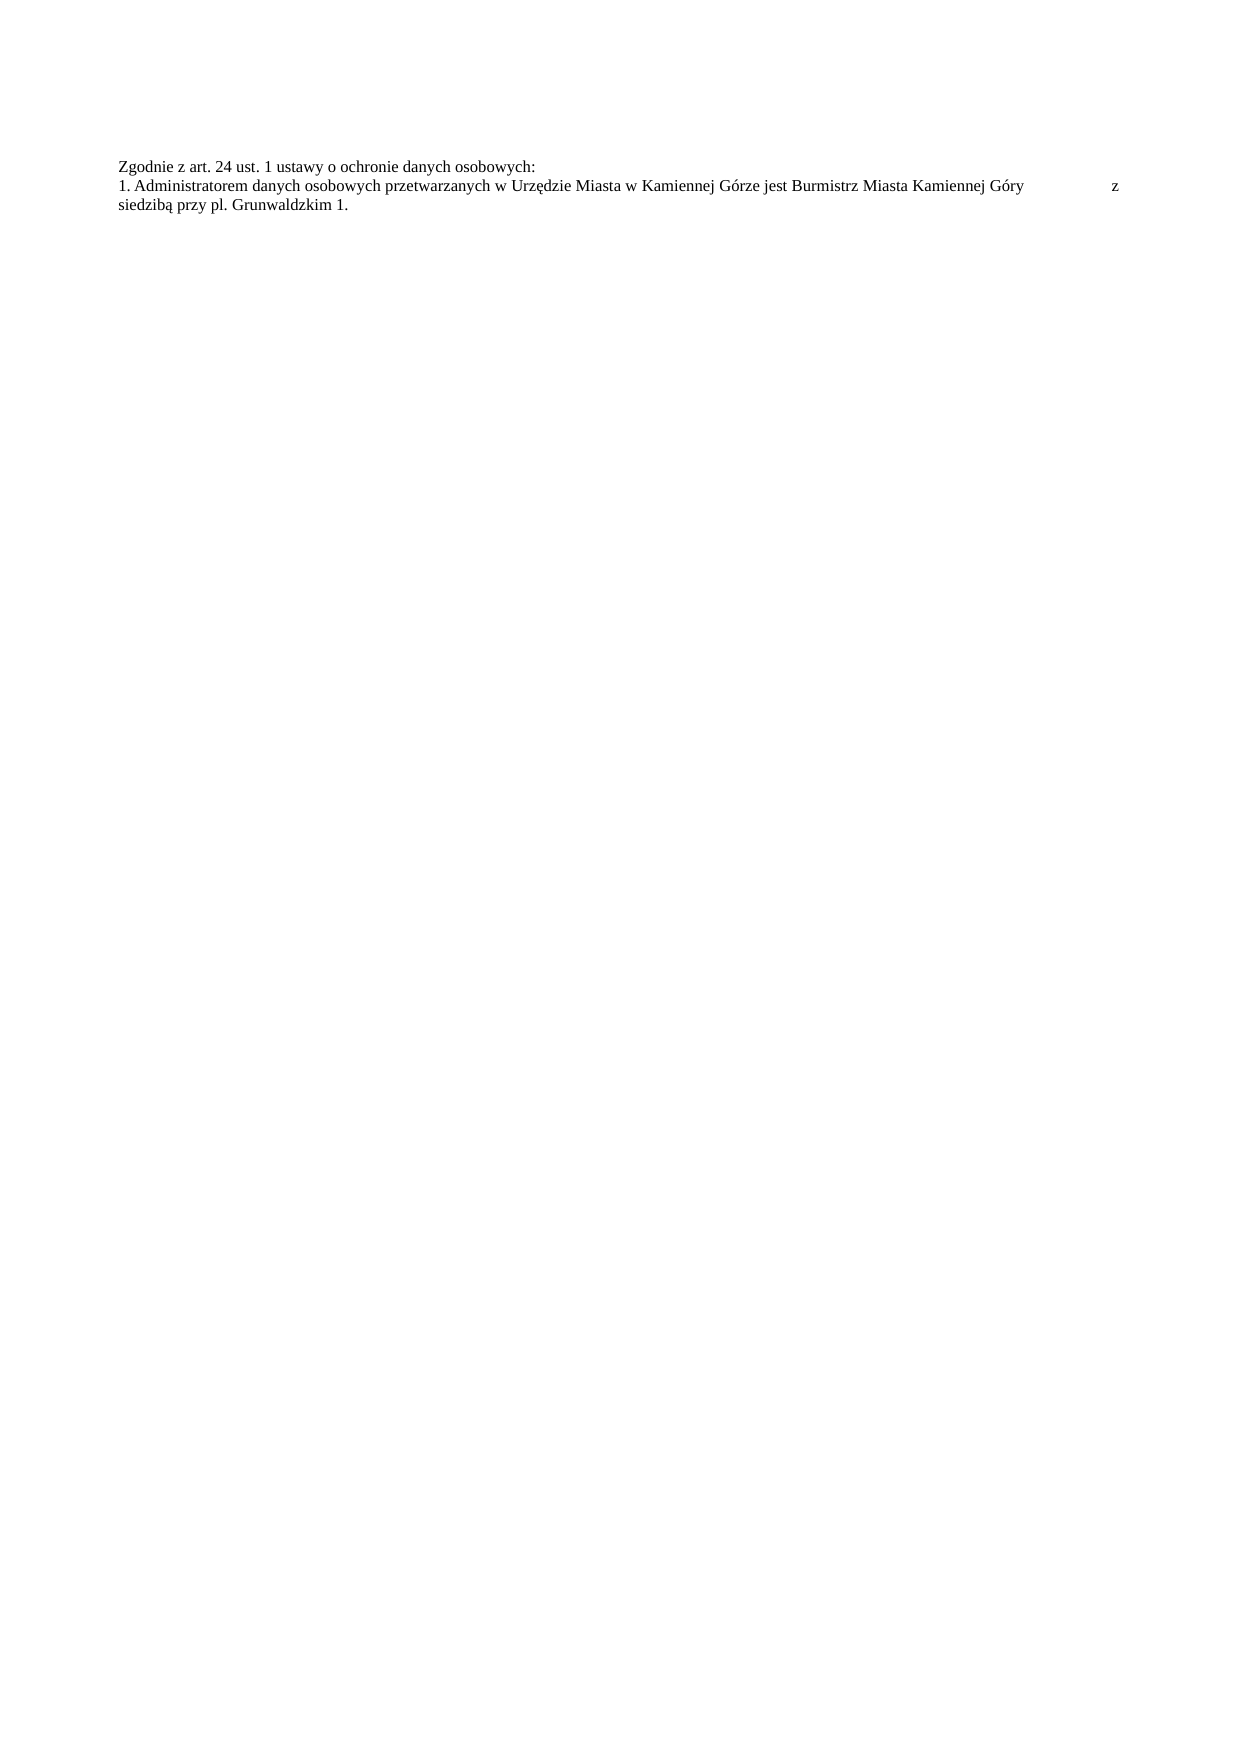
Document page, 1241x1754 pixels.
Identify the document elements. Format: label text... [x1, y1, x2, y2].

text 1. Administratorem danych osobowych przetwarzanych w Urzędzie Miasta w Kamiennej Górze jest Burmistrz Miasta Kamiennej Góry z siedzibą przy pl. Grunwaldzkim 1. [118, 176, 1122, 214]
text Zgodnie z art. 24 ust. 1 ustawy o ochronie danych osobowych: [118, 156, 1122, 176]
